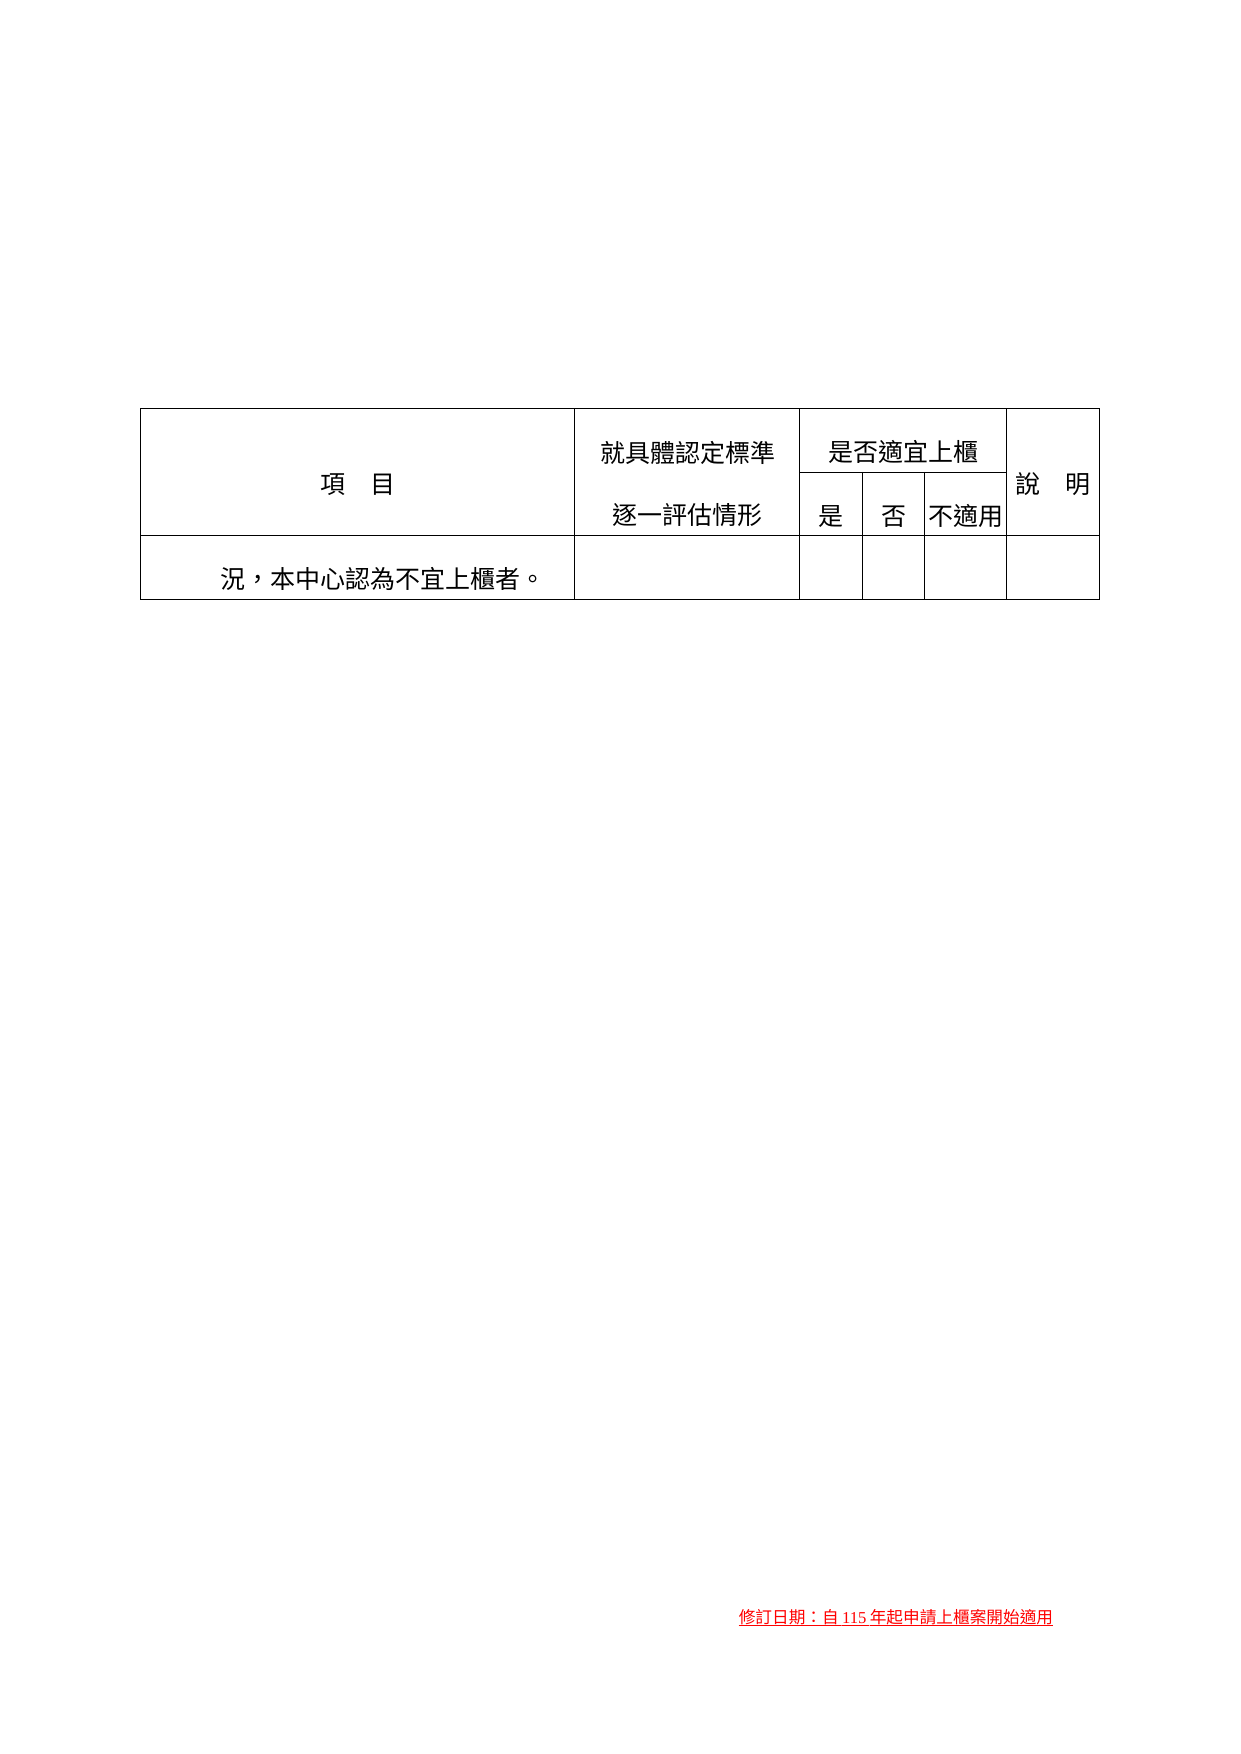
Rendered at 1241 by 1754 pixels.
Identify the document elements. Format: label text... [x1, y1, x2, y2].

table_cell 是 [800, 473, 862, 535]
table_header 說 明 [1007, 409, 1099, 535]
table_cell [863, 536, 924, 599]
table_header 項 目 [141, 409, 574, 535]
table_cell 況，本中心認為不宜上櫃者。 [141, 536, 574, 599]
table_cell [925, 536, 1006, 599]
table_cell 不適用 [925, 473, 1006, 535]
table_header 是否適宜上櫃 [800, 409, 1006, 472]
table_header 就具體認定標準 逐一評估情形 [575, 409, 799, 535]
table_cell [800, 536, 862, 599]
table_cell [1007, 536, 1099, 599]
table_cell [575, 536, 799, 599]
table_cell 否 [863, 473, 924, 535]
